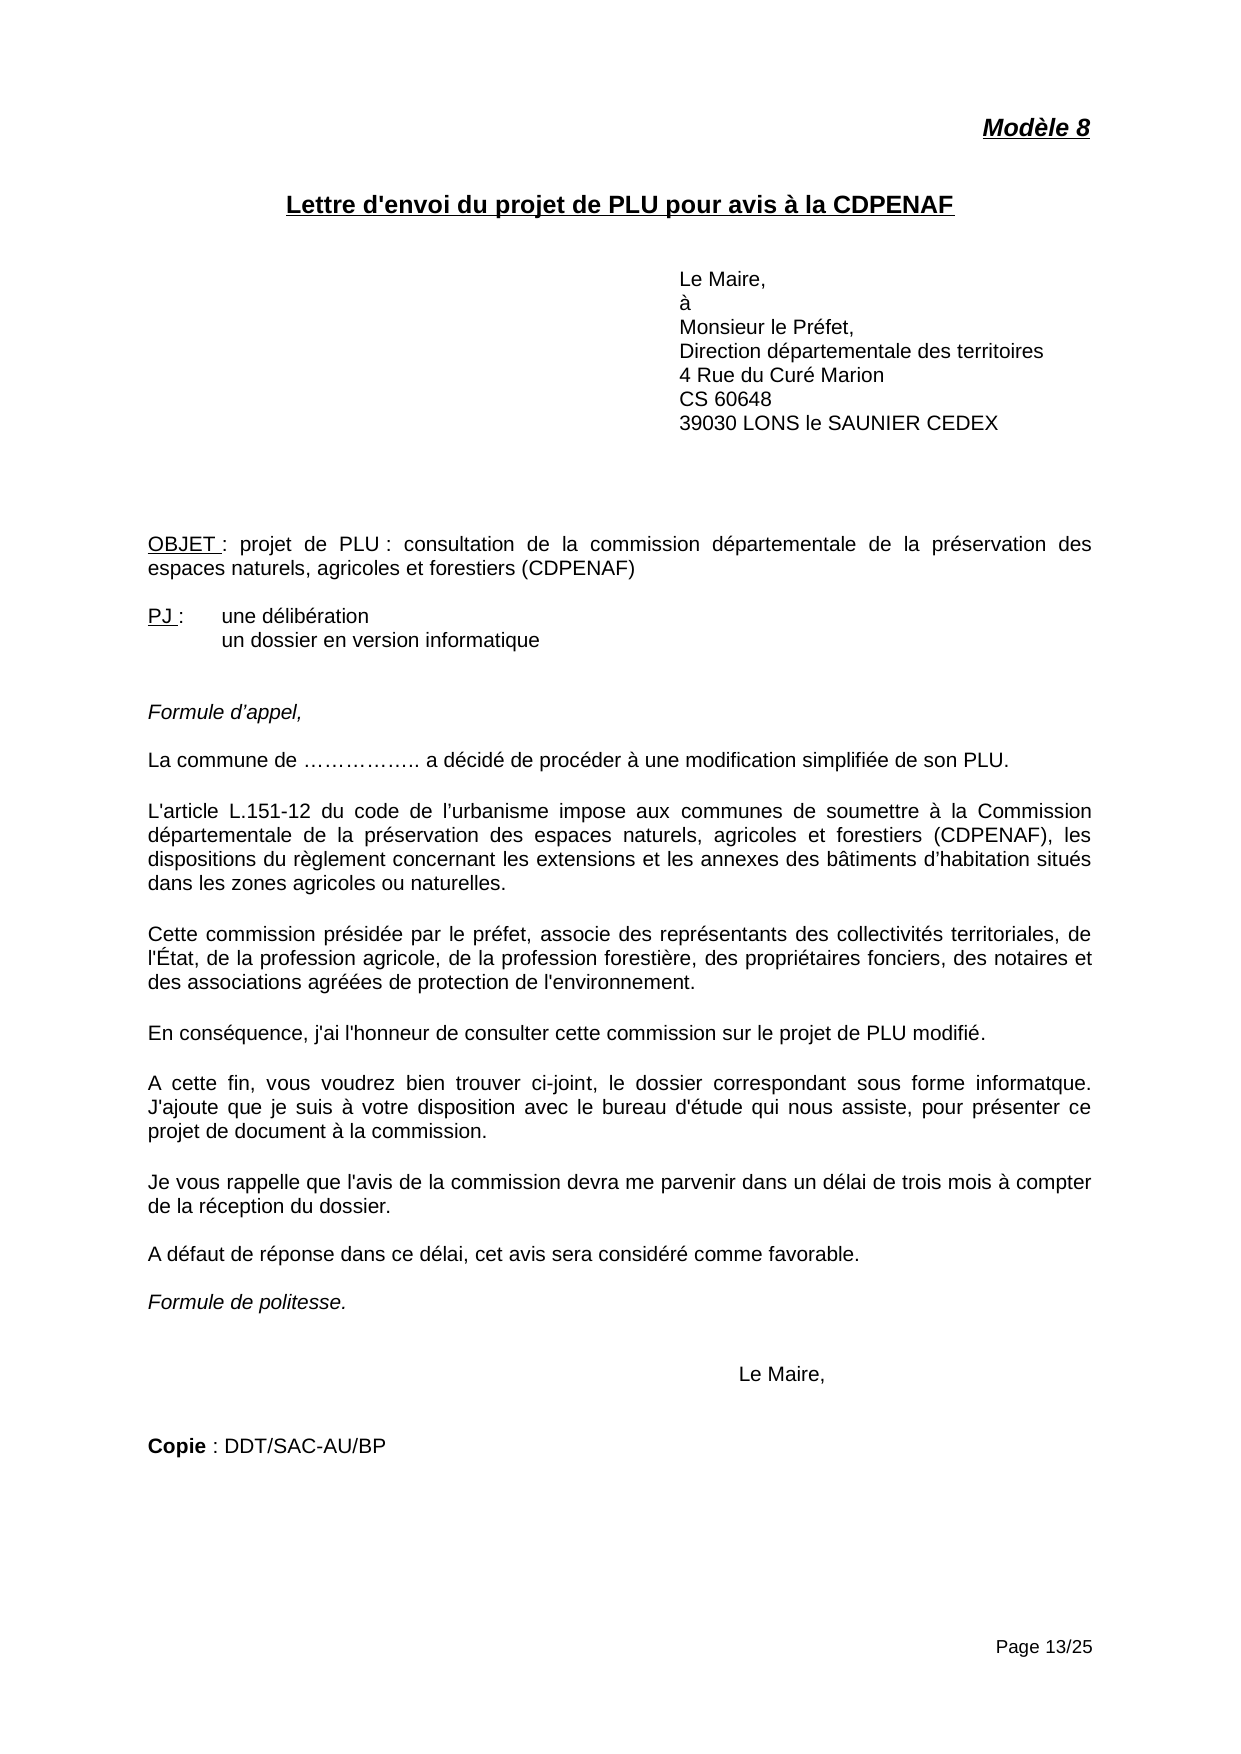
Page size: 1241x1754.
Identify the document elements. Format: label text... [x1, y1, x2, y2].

text A défaut de réponse dans ce délai, cet avis sera considéré comme favorable. [148, 1242, 1093, 1266]
text PJ : une délibération [148, 604, 1093, 628]
text Le Maire, [148, 1362, 1093, 1386]
text OBJET : projet de PLU : consultation de la commission départementale de la préservation des espaces naturels, agricoles et forestiers (CDPENAF) [148, 532, 1093, 580]
text Cette commission présidée par le préfet, associe des représentants des collectivités territoriales, de l'État, de la profession agricole, de la profession forestière, des propriétaires fonciers, des notaires et des associations agréées de protection de l'environnement. [148, 922, 1093, 994]
text Lettre d'envoi du projet de PLU pour avis à la CDPENAF [148, 190, 1093, 219]
text CS 60648 [679, 387, 1093, 411]
text Modèle 8 [620, 113, 1093, 142]
text 39030 LONS le SAUNIER CEDEX [679, 411, 1093, 435]
text En conséquence, j'ai l'honneur de consulter cette commission sur le projet de PLU modifié. [148, 1020, 1093, 1044]
text Copie : DDT/SAC-AU/BP [148, 1434, 1093, 1458]
text un dossier en version informatique [148, 628, 1093, 652]
text Le Maire, [679, 267, 1093, 291]
text 4 Rue du Curé Marion [679, 363, 1093, 387]
text L'article L.151-12 du code de l’urbanisme impose aux communes de soumettre à la Commission départementale de la préservation des espaces naturels, agricoles et forestiers (CDPENAF), les dispositions du règlement concernant les extensions et les annexes des bâtiments d’habitation situés dans les zones agricoles ou naturelles. [148, 799, 1093, 895]
text La commune de …………….. a décidé de procéder à une modification simplifiée de son PLU. [148, 748, 1093, 772]
text Formule d’appel, [148, 700, 1093, 724]
text à [679, 291, 1093, 315]
text Formule de politesse. [148, 1290, 1093, 1314]
text A cette fin, vous voudrez bien trouver ci-joint, le dossier correspondant sous forme informatque. J'ajoute que je suis à votre disposition avec le bureau d'étude qui nous assiste, pour présenter ce projet de document à la commission. [148, 1071, 1093, 1143]
text Je vous rappelle que l'avis de la commission devra me parvenir dans un délai de trois mois à compter de la réception du dossier. [148, 1170, 1093, 1218]
text Monsieur le Préfet, [679, 315, 1093, 339]
text Direction départementale des territoires [679, 339, 1093, 363]
